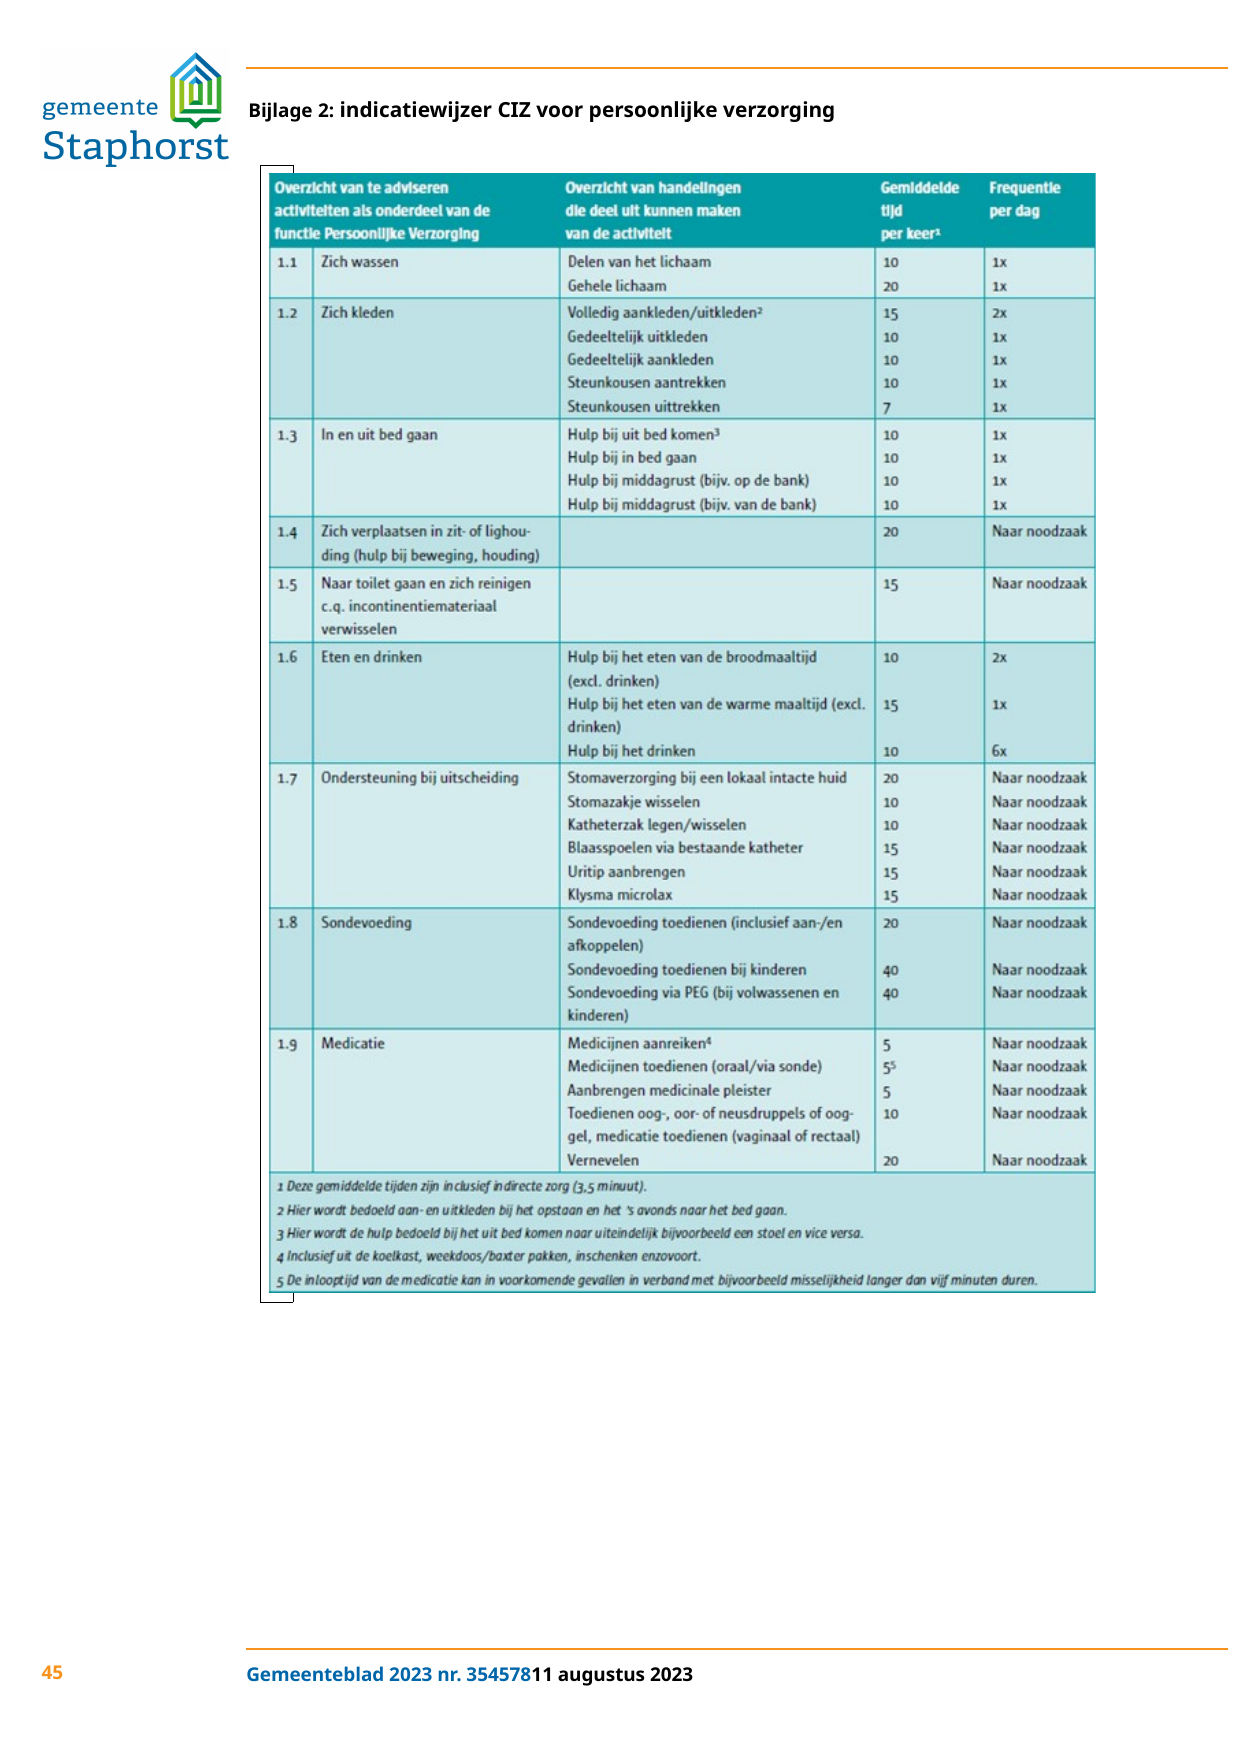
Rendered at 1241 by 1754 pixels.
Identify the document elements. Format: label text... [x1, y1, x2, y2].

text Bijlage 2: indicatiewijzer CIZ voor persoonlijke verzorging [248, 95, 1152, 123]
picture [41, 47, 231, 172]
picture [268, 173, 1096, 1293]
